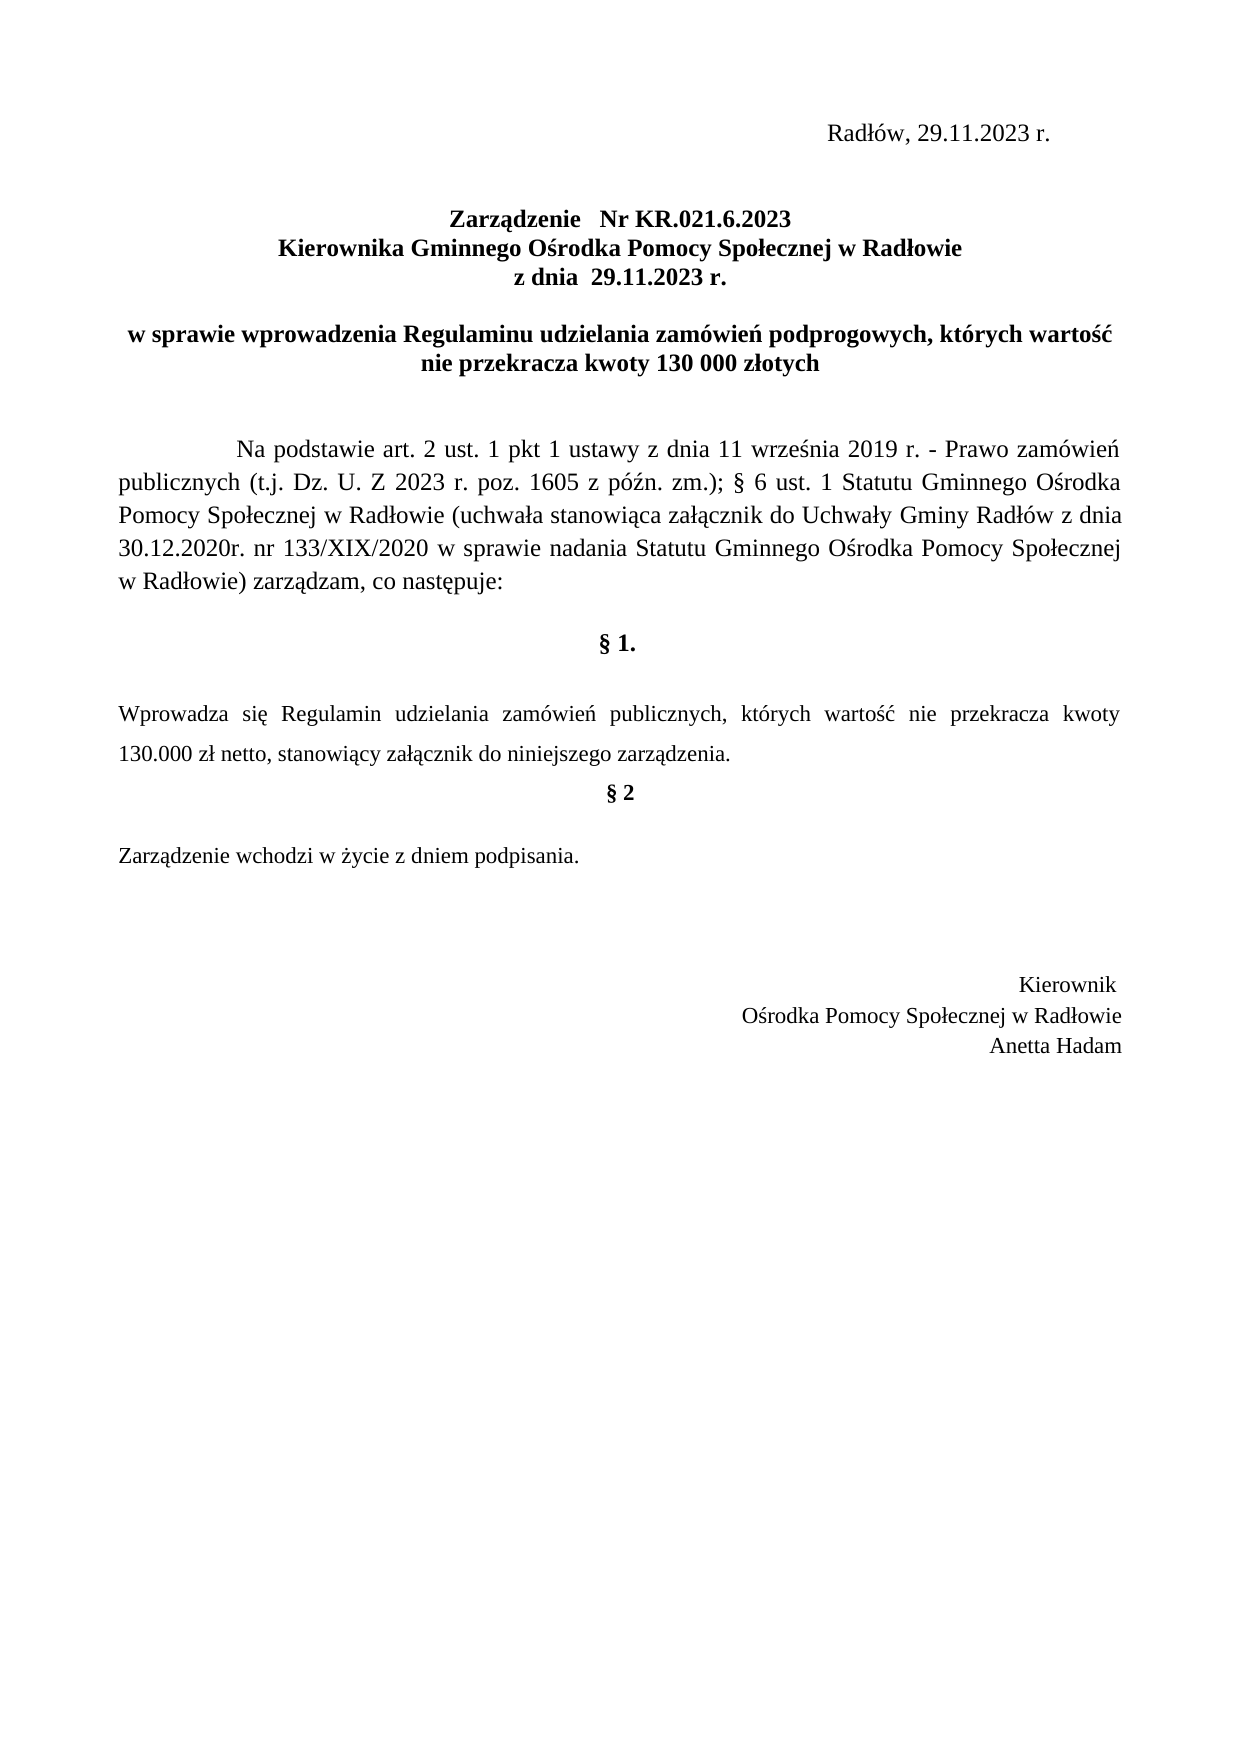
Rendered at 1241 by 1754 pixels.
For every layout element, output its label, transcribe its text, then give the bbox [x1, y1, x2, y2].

text § 2 [118, 779, 1122, 805]
text Zarządzenie Nr KR.021.6.2023 [118, 204, 1122, 233]
text Kierownika Gminnego Ośrodka Pomocy Społecznej w Radłowie [118, 233, 1122, 262]
text § 1. [118, 628, 1122, 657]
text Zarządzenie wchodzi w życie z dniem podpisania. [118, 842, 1122, 869]
text Na podstawie art. 2 ust. 1 pkt 1 ustawy z dnia 11 września 2019 r. - Prawo zamówień publicznych (t.j. Dz. U. Z 2023 r. poz. 1605 z późn. zm.); § 6 ust. 1 Statutu Gminnego Ośrodka Pomocy Społecznej w Radłowie (uchwała stanowiąca załącznik do Uchwały Gminy Radłów z dnia 30.12.2020r. nr 133/xix/2020 w sprawie nadania Statutu Gminnego Ośrodka Pomocy Społecznej w Radłowie) zarządzam, co następuje: [118, 434, 1122, 595]
text z dnia 29.11.2023 r. [118, 262, 1122, 291]
text w sprawie wprowadzenia Regulaminu udzielania zamówień podprogowych, których wartość nie przekracza kwoty 130 000 złotych [118, 319, 1122, 377]
text Wprowadza się Regulamin udzielania zamówień publicznych, których wartość nie przekracza kwoty 130.000 zł netto, stanowiący załącznik do niniejszego zarządzenia. [118, 700, 1122, 766]
text Radłów, 29.11.2023 r. [118, 118, 1122, 147]
text Kierownik [118, 972, 1122, 998]
text Anetta Hadam [118, 1032, 1122, 1058]
text Ośrodka Pomocy Społecznej w Radłowie [118, 1002, 1122, 1028]
